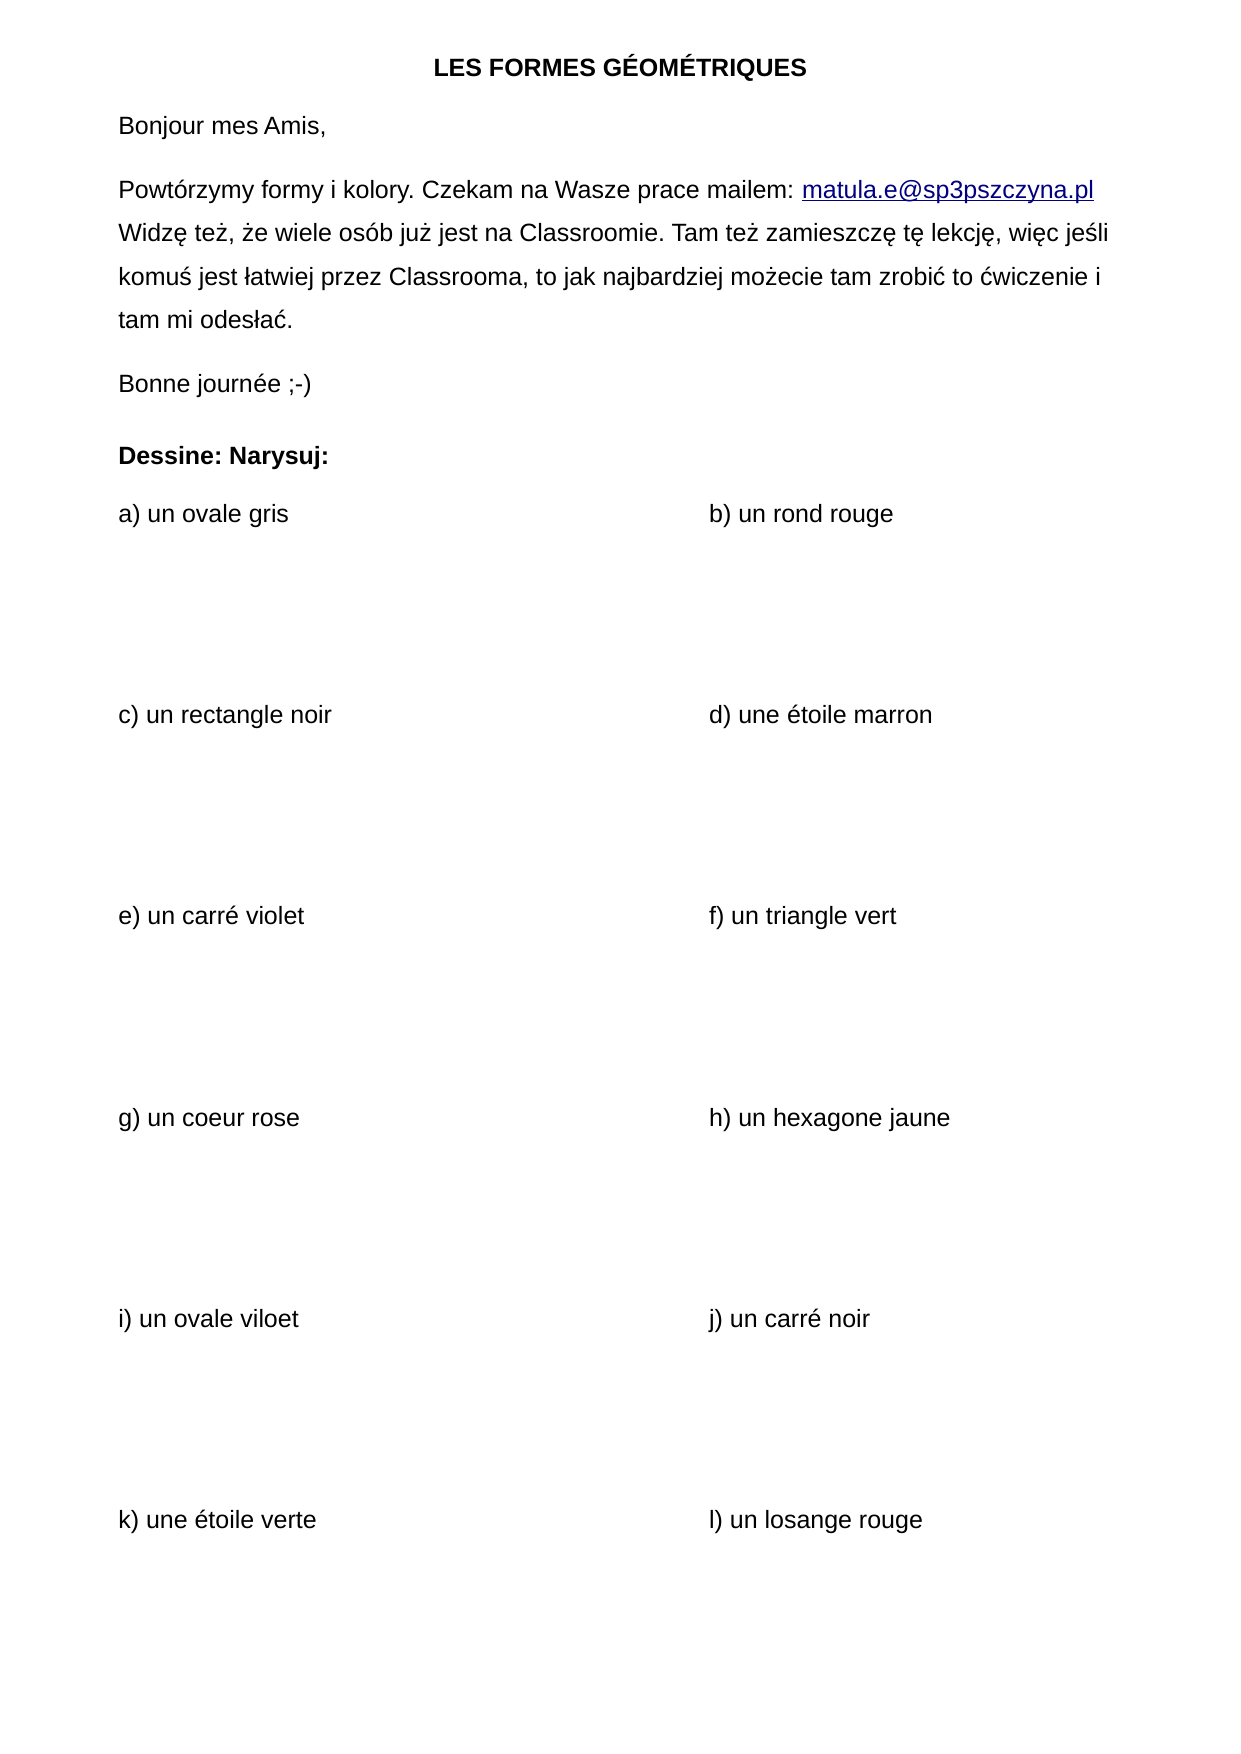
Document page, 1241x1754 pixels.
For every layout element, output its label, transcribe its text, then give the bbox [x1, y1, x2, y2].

text i) un ovale viloet j) un carré noir [118, 1304, 1122, 1332]
text e) un carré violet f) un triangle vert [118, 901, 1122, 930]
text Bonne journée ;-) [118, 369, 1122, 398]
text Widzę też, że wiele osób już jest na Classroomie. Tam też zamieszczę tę lekcję, więc jeśli komuś jest łatwiej przez Classrooma, to jak najbardziej możecie tam zrobić to ćwiczenie i tam mi odesłać. [118, 218, 1122, 333]
text c) un rectangle noir d) une étoile marron [118, 700, 1122, 729]
text Bonjour mes Amis, [118, 111, 1122, 139]
text g) un coeur rose h) un hexagone jaune [118, 1102, 1122, 1131]
text a) un ovale gris b) un rond rouge [118, 499, 1122, 527]
text Dessine: Narysuj: [118, 441, 1122, 470]
text LES FORMES GÉOMÉTRIQUES [118, 53, 1122, 82]
text k) une étoile verte l) un losange rouge [118, 1505, 1122, 1534]
text Powtórzymy formy i kolory. Czekam na Wasze prace mailem: matula.e@sp3pszczyna.pl [118, 175, 1122, 204]
